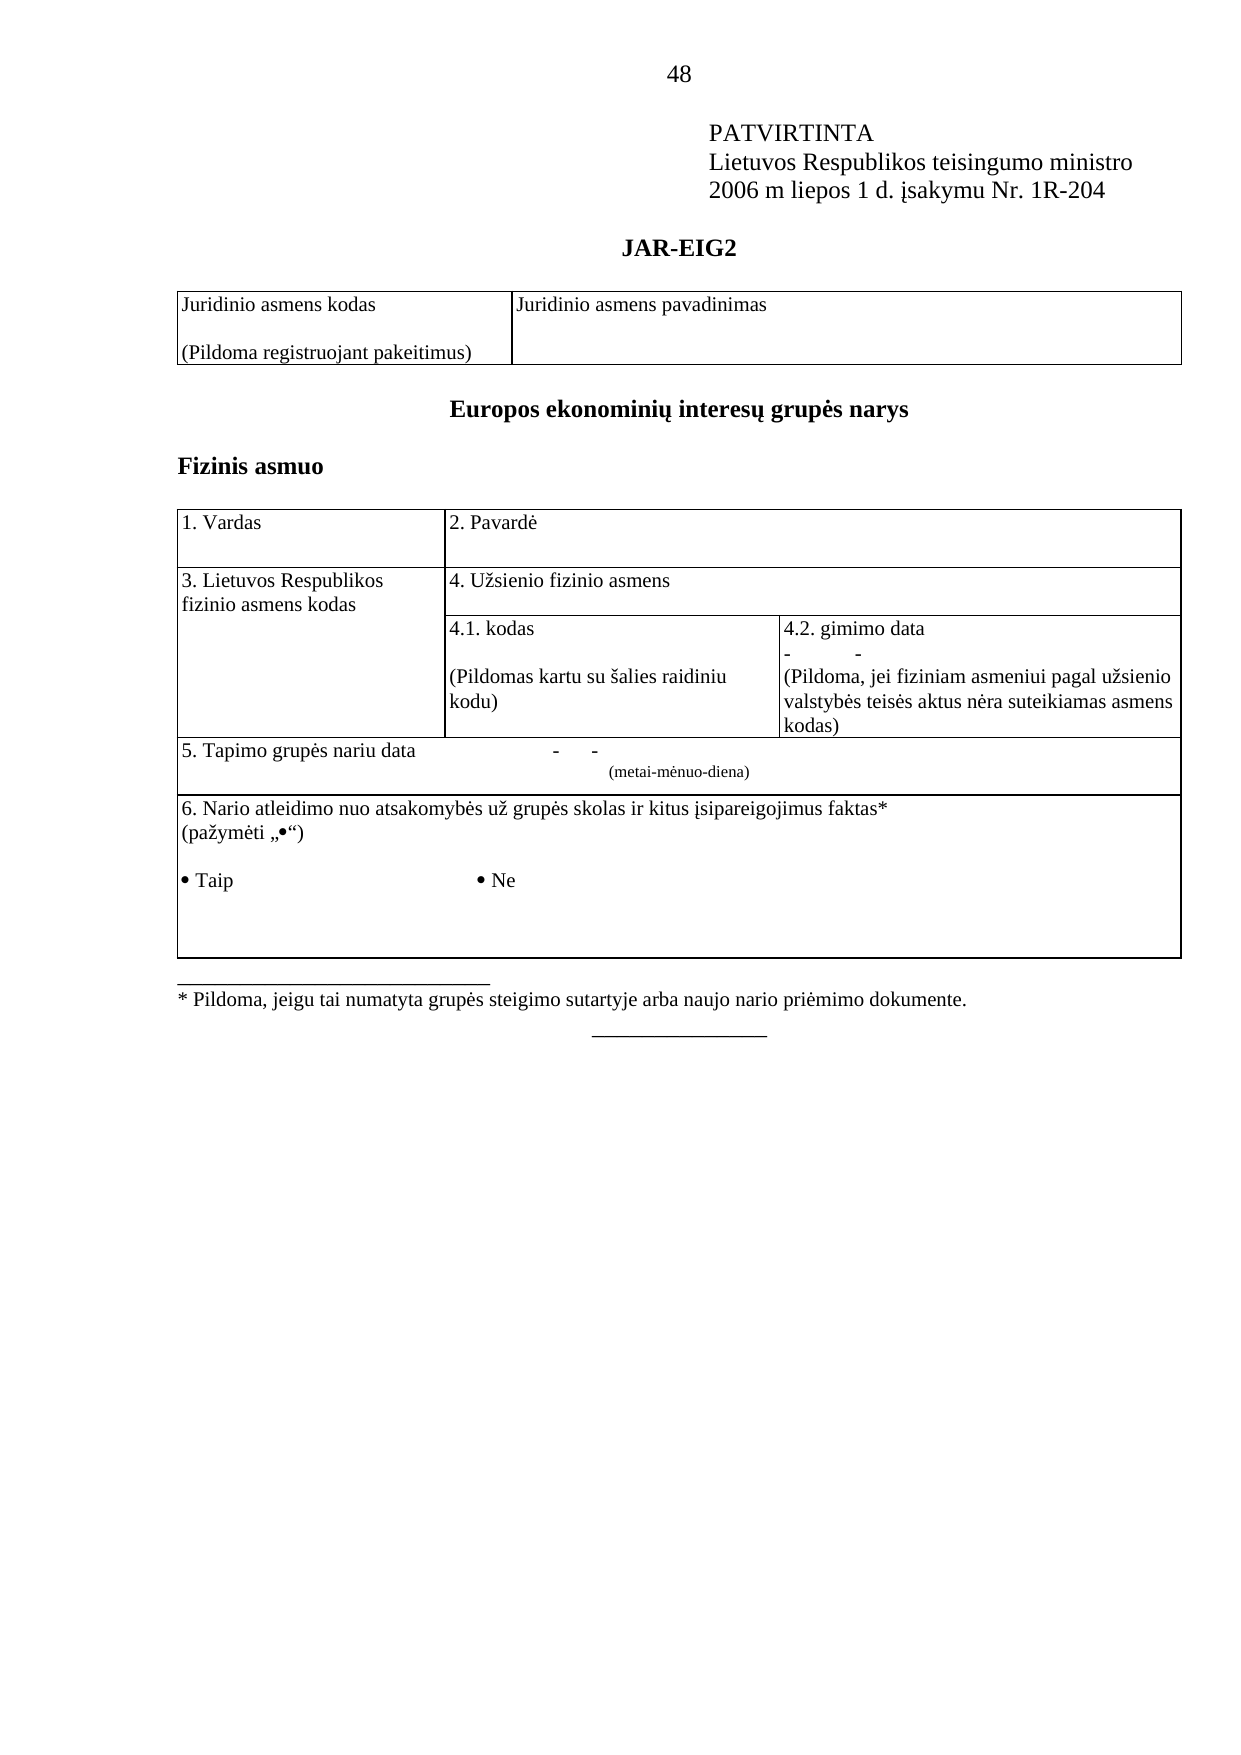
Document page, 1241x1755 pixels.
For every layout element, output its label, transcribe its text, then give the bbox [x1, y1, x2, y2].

text 2006 m liepos 1 d. įsakymu Nr. 1R-204 [177, 176, 1181, 204]
text Fizinis asmuo [177, 451, 1181, 480]
table_cell 5. Tapimo grupės nariu data - - (metai-mėnuo-diena) [178, 738, 1180, 794]
text Europos ekonominių interesų grupės narys [177, 394, 1181, 422]
text PATVIRTINTA [709, 118, 1181, 147]
table_cell 6. Nario atleidimo nuo atsakomybės už grupės skolas ir kitus įsipareigojimus faktas* (pažymėti „“)  Taip  Ne [178, 796, 1180, 957]
table_header 2. Pavardė [446, 510, 1180, 566]
text _________________________ [177, 959, 1181, 987]
table_header Juridinio asmens pavadinimas [513, 292, 1181, 364]
table_header JAR-EIG2 [177, 233, 1181, 262]
text * Pildoma, jeigu tai numatyta grupės steigimo sutartyje arba naujo nario priėmimo dokumente. [177, 987, 1181, 1011]
table_cell 3. Lietuvos Respublikos fizinio asmens kodas [178, 568, 444, 737]
table_header 1. Vardas [178, 510, 444, 566]
text Lietuvos Respublikos teisingumo ministro [177, 147, 1181, 176]
table_cell 4.1. kodas (Pildomas kartu su šalies raidiniu kodu) [446, 616, 779, 737]
text ______________ [177, 1011, 1181, 1040]
table_cell 4. Užsienio fizinio asmens [446, 568, 1180, 615]
